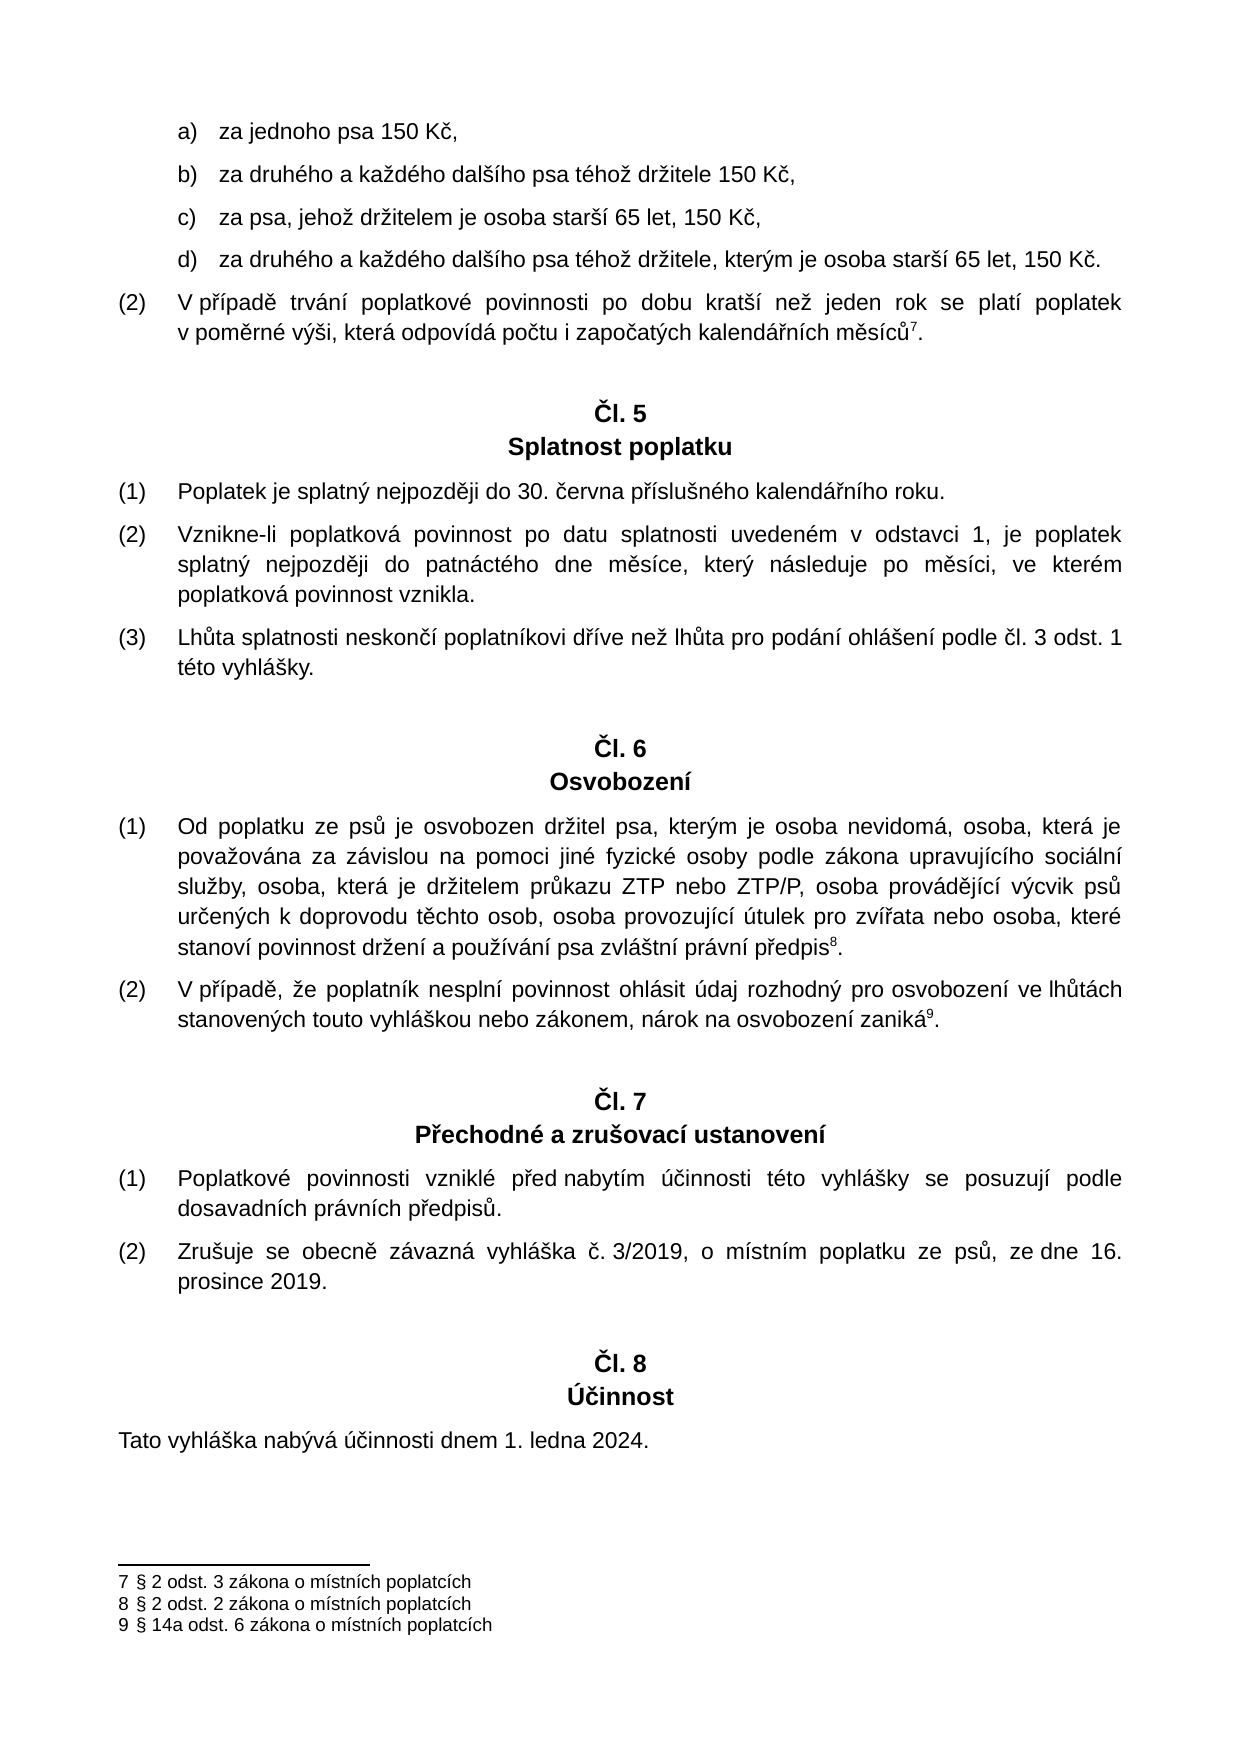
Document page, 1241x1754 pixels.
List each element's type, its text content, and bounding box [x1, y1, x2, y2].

subtitle Čl. 8 Účinnost [118, 1348, 1122, 1410]
list za druhého a každého dalšího psa téhož držitele 150 Kč, [177, 161, 1122, 187]
list § 14a odst. 6 zákona o místních poplatcích [118, 1614, 1122, 1635]
list za druhého a každého dalšího psa téhož držitele, kterým je osoba starší 65 let, 150 Kč. [177, 246, 1122, 273]
subtitle Čl. 6 Osvobození [118, 734, 1122, 796]
list Poplatek je splatný nejpozději do 30. června příslušného kalendářního roku. [118, 478, 1122, 504]
subtitle Čl. 7 Přechodné a zrušovací ustanovení [118, 1087, 1122, 1148]
list Zrušuje se obecně závazná vyhláška č. 3/2019, o místním poplatku ze psů, ze dne 16. prosince 2019. [118, 1238, 1122, 1295]
list za jednoho psa 150 Kč, [177, 118, 1122, 144]
list § 2 odst. 3 zákona o místních poplatcích [118, 1571, 1122, 1592]
list Poplatkové povinnosti vzniklé před nabytím účinnosti této vyhlášky se posuzují podle dosavadních právních předpisů. [118, 1165, 1122, 1222]
text Tato vyhláška nabývá účinnosti dnem 1. ledna 2024. [118, 1427, 1122, 1453]
list V případě, že poplatník nesplní povinnost ohlásit údaj rozhodný pro osvobození ve lhůtách stanovených touto vyhláškou nebo zákonem, nárok na osvobození zaniká. [118, 976, 1122, 1033]
list Od poplatku ze psů je osvobozen držitel psa, kterým je osoba nevidomá, osoba, která je považována za závislou na pomoci jiné fyzické osoby podle zákona upravujícího sociální služby, osoba, která je držitelem průkazu ZTP nebo ZTP/P, osoba provádějící výcvik psů určených k doprovodu těchto osob, osoba provozující útulek pro zvířata nebo osoba, které stanoví povinnost držení a používání psa zvláštní právní předpis. [118, 813, 1122, 960]
list V případě trvání poplatkové povinnosti po dobu kratší než jeden rok se platí poplatek v poměrné výši, která odpovídá počtu i započatých kalendářních měsíců. [118, 289, 1122, 346]
list Vznikne-li poplatková povinnost po datu splatnosti uvedeném v odstavci 1, je poplatek splatný nejpozději do patnáctého dne měsíce, který následuje po měsíci, ve kterém poplatková povinnost vznikla. [118, 521, 1122, 607]
list Lhůta splatnosti neskončí poplatníkovi dříve než lhůta pro podání ohlášení podle čl. 3 odst. 1 této vyhlášky. [118, 624, 1122, 680]
subtitle Čl. 5 Splatnost poplatku [118, 399, 1122, 461]
list za psa, jehož držitelem je osoba starší 65 let, 150 Kč, [177, 203, 1122, 230]
list § 2 odst. 2 zákona o místních poplatcích [118, 1592, 1122, 1614]
